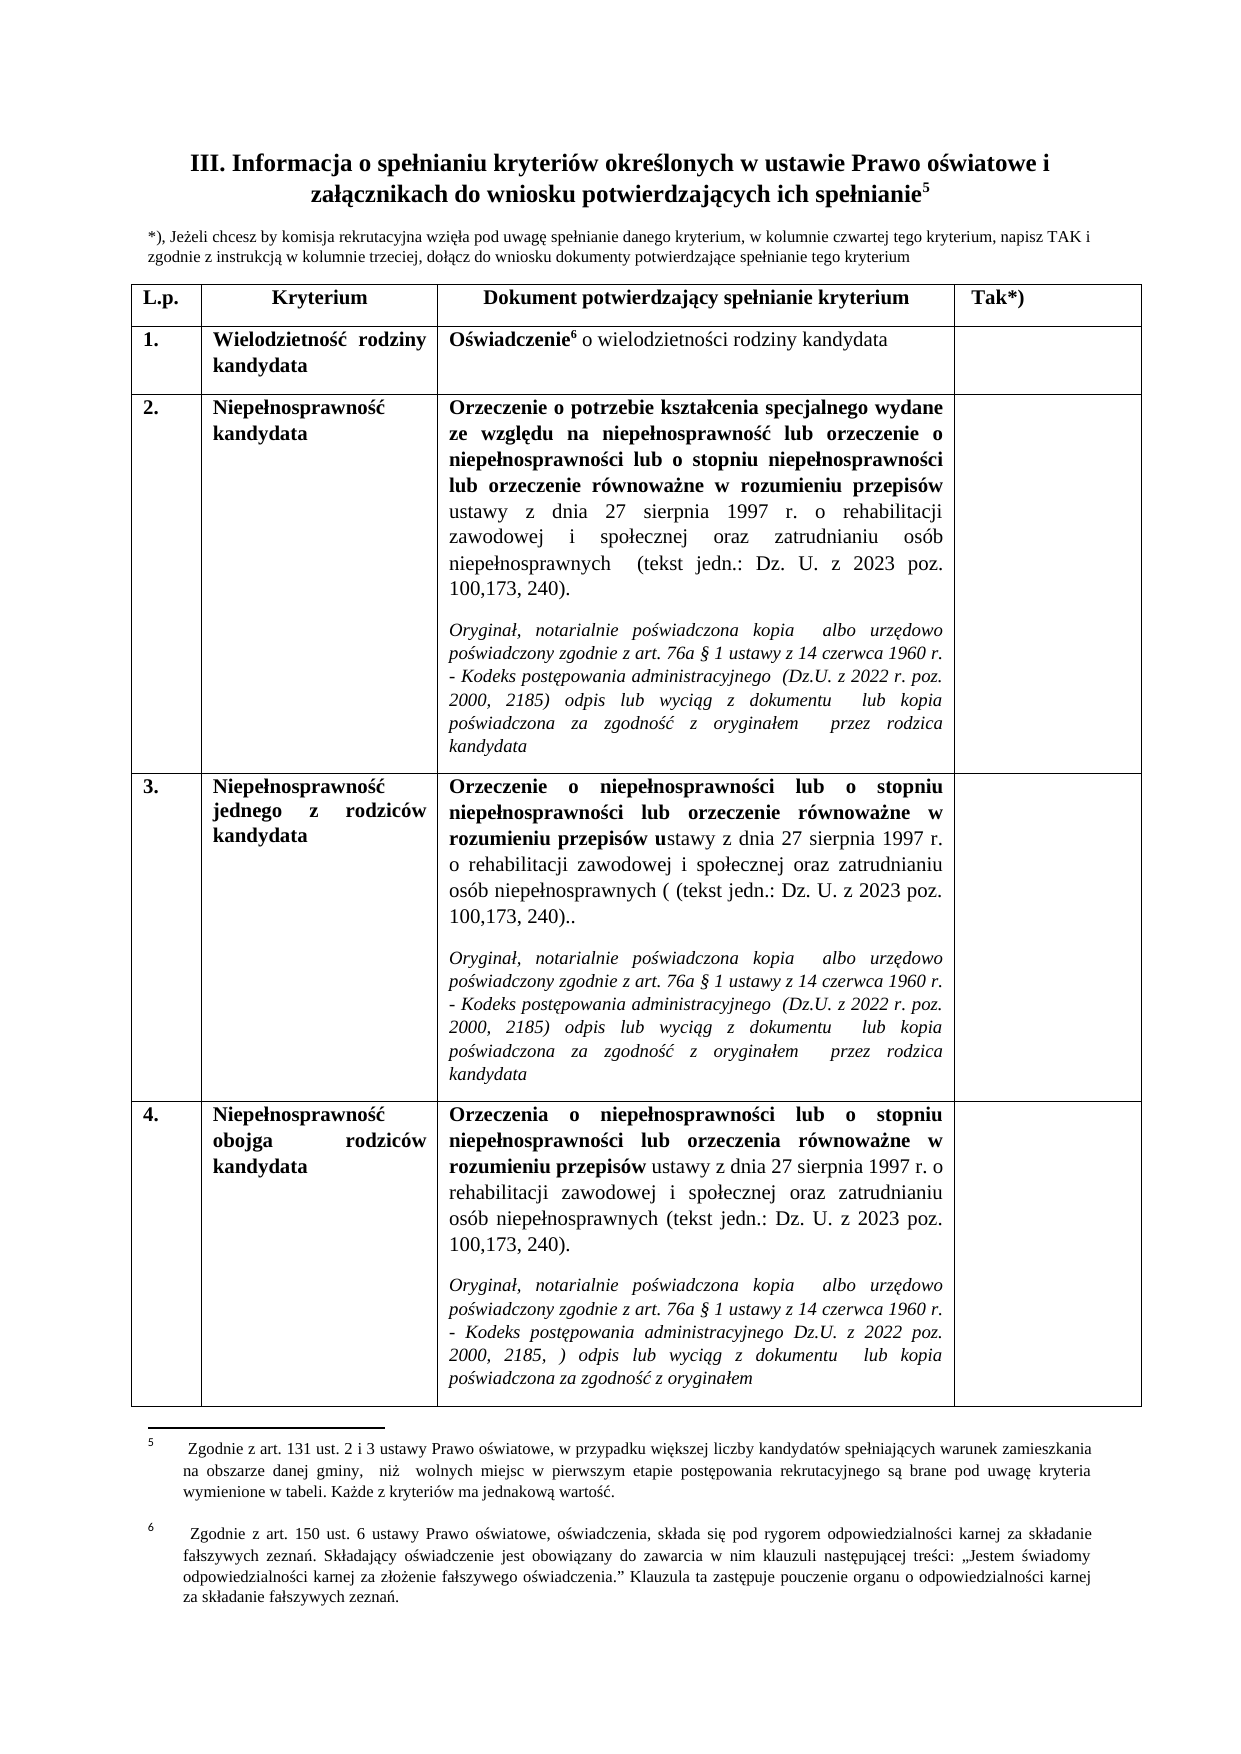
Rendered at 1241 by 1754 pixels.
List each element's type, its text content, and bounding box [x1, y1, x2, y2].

text Zgodnie z art. 131 ust. 2 i 3 ustawy Prawo oświatowe, w przypadku większej liczby kandydatów spełniających warunek zamieszkania na obszarze danej gminy, niż wolnych miejsc w pierwszym etapie postępowania rekrutacyjnego są brane pod uwagę kryteria wymienione w tabeli. Każde z kryteriów ma jednakową wartość. [148, 1434, 1093, 1501]
table_cell [955, 327, 1141, 394]
table_cell Niepełnosprawność jednego z rodziców kandydata [202, 774, 437, 1101]
table_header Tak*) [955, 285, 1141, 326]
table_cell Oświadczenie o wielodzietności rodziny kandydata [438, 327, 954, 394]
table_header L.p. [132, 285, 201, 326]
text *), Jeżeli chcesz by komisja rekrutacyjna wzięła pod uwagę spełnianie danego kryterium, w kolumnie czwartej tego kryterium, napisz TAK i zgodnie z instrukcją w kolumnie trzeciej, dołącz do wniosku dokumenty potwierdzające spełnianie tego kryterium [148, 226, 1093, 266]
table_header Dokument potwierdzający spełnianie kryterium [438, 285, 954, 326]
table_header Kryterium [202, 285, 437, 326]
table_cell Orzeczenia o niepełnosprawności lub o stopniu niepełnosprawności lub orzeczenia równoważne w rozumieniu przepisów ustawy z dnia 27 sierpnia 1997 r. o rehabilitacji zawodowej i społecznej oraz zatrudnianiu osób niepełnosprawnych (tekst jedn.: Dz. U. z 2023 poz. 100,173, 240). Oryginał, notarialnie poświadczona kopia albo urzędowo poświadczony zgodnie z art. 76a § 1 ustawy z 14 czerwca 1960 r. - Kodeks postępowania administracyjnego Dz.U. z 2022 poz. 2000, 2185, ) odpis lub wyciąg z dokumentu lub kopia poświadczona za zgodność z oryginałem [438, 1102, 954, 1406]
table_cell Niepełnosprawność obojga rodziców kandydata [202, 1102, 437, 1406]
table_cell 1. [132, 327, 201, 394]
table_cell [955, 774, 1141, 1101]
table_cell [955, 395, 1141, 773]
table_cell Wielodzietność rodziny kandydata [202, 327, 437, 394]
table_cell Orzeczenie o potrzebie kształcenia specjalnego wydane ze względu na niepełnosprawność lub orzeczenie o niepełnosprawności lub o stopniu niepełnosprawności lub orzeczenie równoważne w rozumieniu przepisów ustawy z dnia 27 sierpnia 1997 r. o rehabilitacji zawodowej i społecznej oraz zatrudnianiu osób niepełnosprawnych (tekst jedn.: Dz. U. z 2023 poz. 100,173, 240). Oryginał, notarialnie poświadczona kopia albo urzędowo poświadczony zgodnie z art. 76a § 1 ustawy z 14 czerwca 1960 r. - Kodeks postępowania administracyjnego (Dz.U. z 2022 r. poz. 2000, 2185) odpis lub wyciąg z dokumentu lub kopia poświadczona za zgodność z oryginałem przez rodzica kandydata [438, 395, 954, 773]
table_cell 4. [132, 1102, 201, 1406]
table_cell Orzeczenie o niepełnosprawności lub o stopniu niepełnosprawności lub orzeczenie równoważne w rozumieniu przepisów ustawy z dnia 27 sierpnia 1997 r. o rehabilitacji zawodowej i społecznej oraz zatrudnianiu osób niepełnosprawnych ( (tekst jedn.: Dz. U. z 2023 poz. 100,173, 240).. Oryginał, notarialnie poświadczona kopia albo urzędowo poświadczony zgodnie z art. 76a § 1 ustawy z 14 czerwca 1960 r. - Kodeks postępowania administracyjnego (Dz.U. z 2022 r. poz. 2000, 2185) odpis lub wyciąg z dokumentu lub kopia poświadczona za zgodność z oryginałem przez rodzica kandydata [438, 774, 954, 1101]
table_cell 3. [132, 774, 201, 1101]
table_cell Niepełnosprawność kandydata [202, 395, 437, 773]
text III. Informacja o spełnianiu kryteriów określonych w ustawie Prawo oświatowe i załącznikach do wniosku potwierdzających ich spełnianie [148, 148, 1093, 207]
table_cell [955, 1102, 1141, 1406]
table_cell 2. [132, 395, 201, 773]
